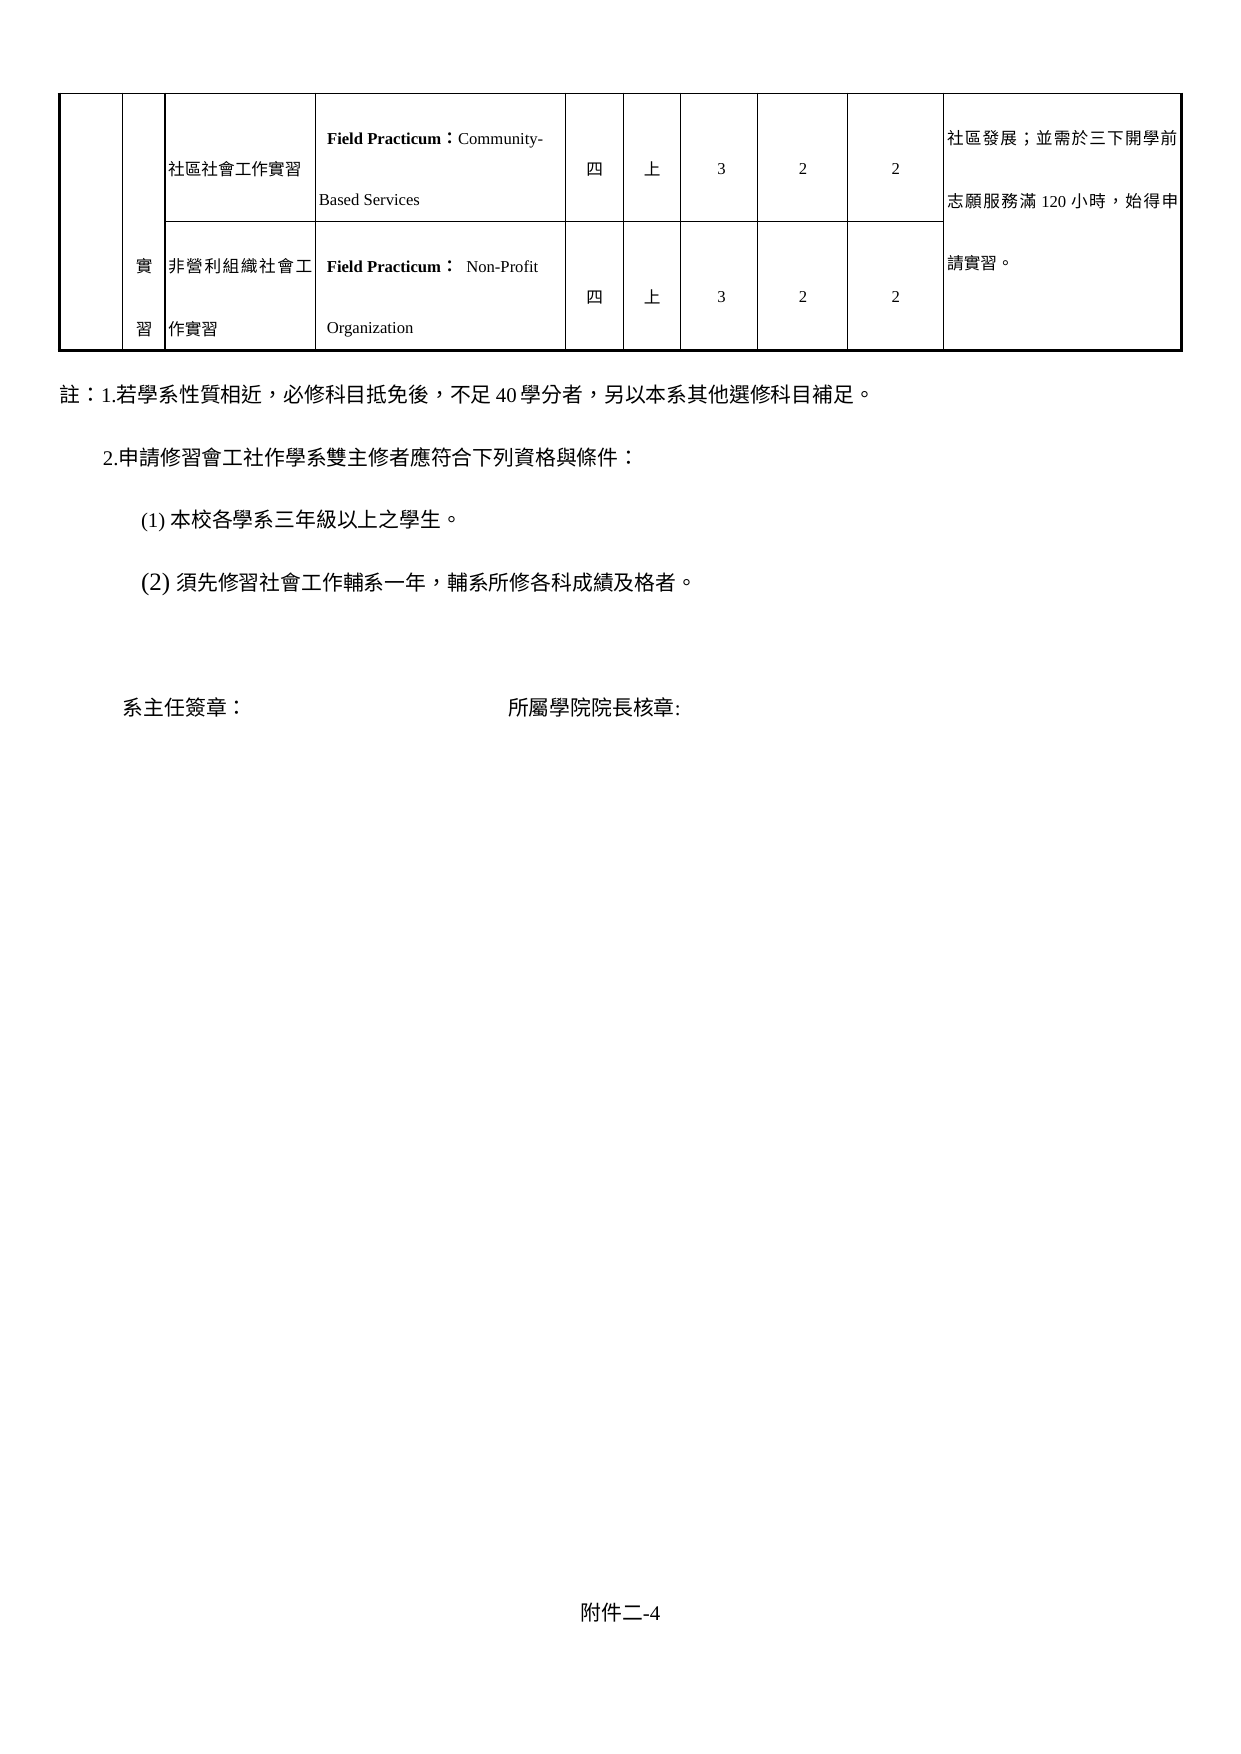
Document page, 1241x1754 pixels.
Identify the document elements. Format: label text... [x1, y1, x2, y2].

table_cell 2 [758, 222, 847, 349]
table_cell 社區發展；並需於三下開學前志願服務滿120小時，始得申請實習。 [944, 94, 1180, 349]
table_cell 3 [681, 94, 757, 221]
text 系主任簽章： 所屬學院院長核章: [117, 664, 1181, 727]
table_cell 3 [681, 222, 757, 349]
table_cell 非營利組織社會工作實習 [166, 222, 315, 349]
table_cell 實 習 [123, 94, 164, 349]
table_cell 四 [566, 94, 623, 221]
table_cell 上 [624, 94, 680, 221]
table_cell 社區社會工作實習 [166, 94, 315, 221]
table_cell 2 [848, 222, 943, 349]
table_cell 四 [566, 222, 623, 349]
table_cell 2 [758, 94, 847, 221]
list 須先修習社會工作輔系一年，輔系所修各科成績及格者。 [141, 539, 1181, 602]
text 2.申請修習會工社作學系雙主修者應符合下列資格與條件： [103, 414, 1181, 477]
text 註：1.若學系性質相近，必修科目抵免後，不足40學分者，另以本系其他選修科目補足。 [59, 352, 1181, 414]
table_cell Field Practicum： Non-Profit Organization [316, 222, 565, 349]
table_cell [61, 94, 122, 349]
table_cell 上 [624, 222, 680, 349]
list 本校各學系三年級以上之學生。 [141, 477, 1181, 539]
table_cell Field Practicum：Community-Based Services [316, 94, 565, 221]
table_cell 2 [848, 94, 943, 221]
